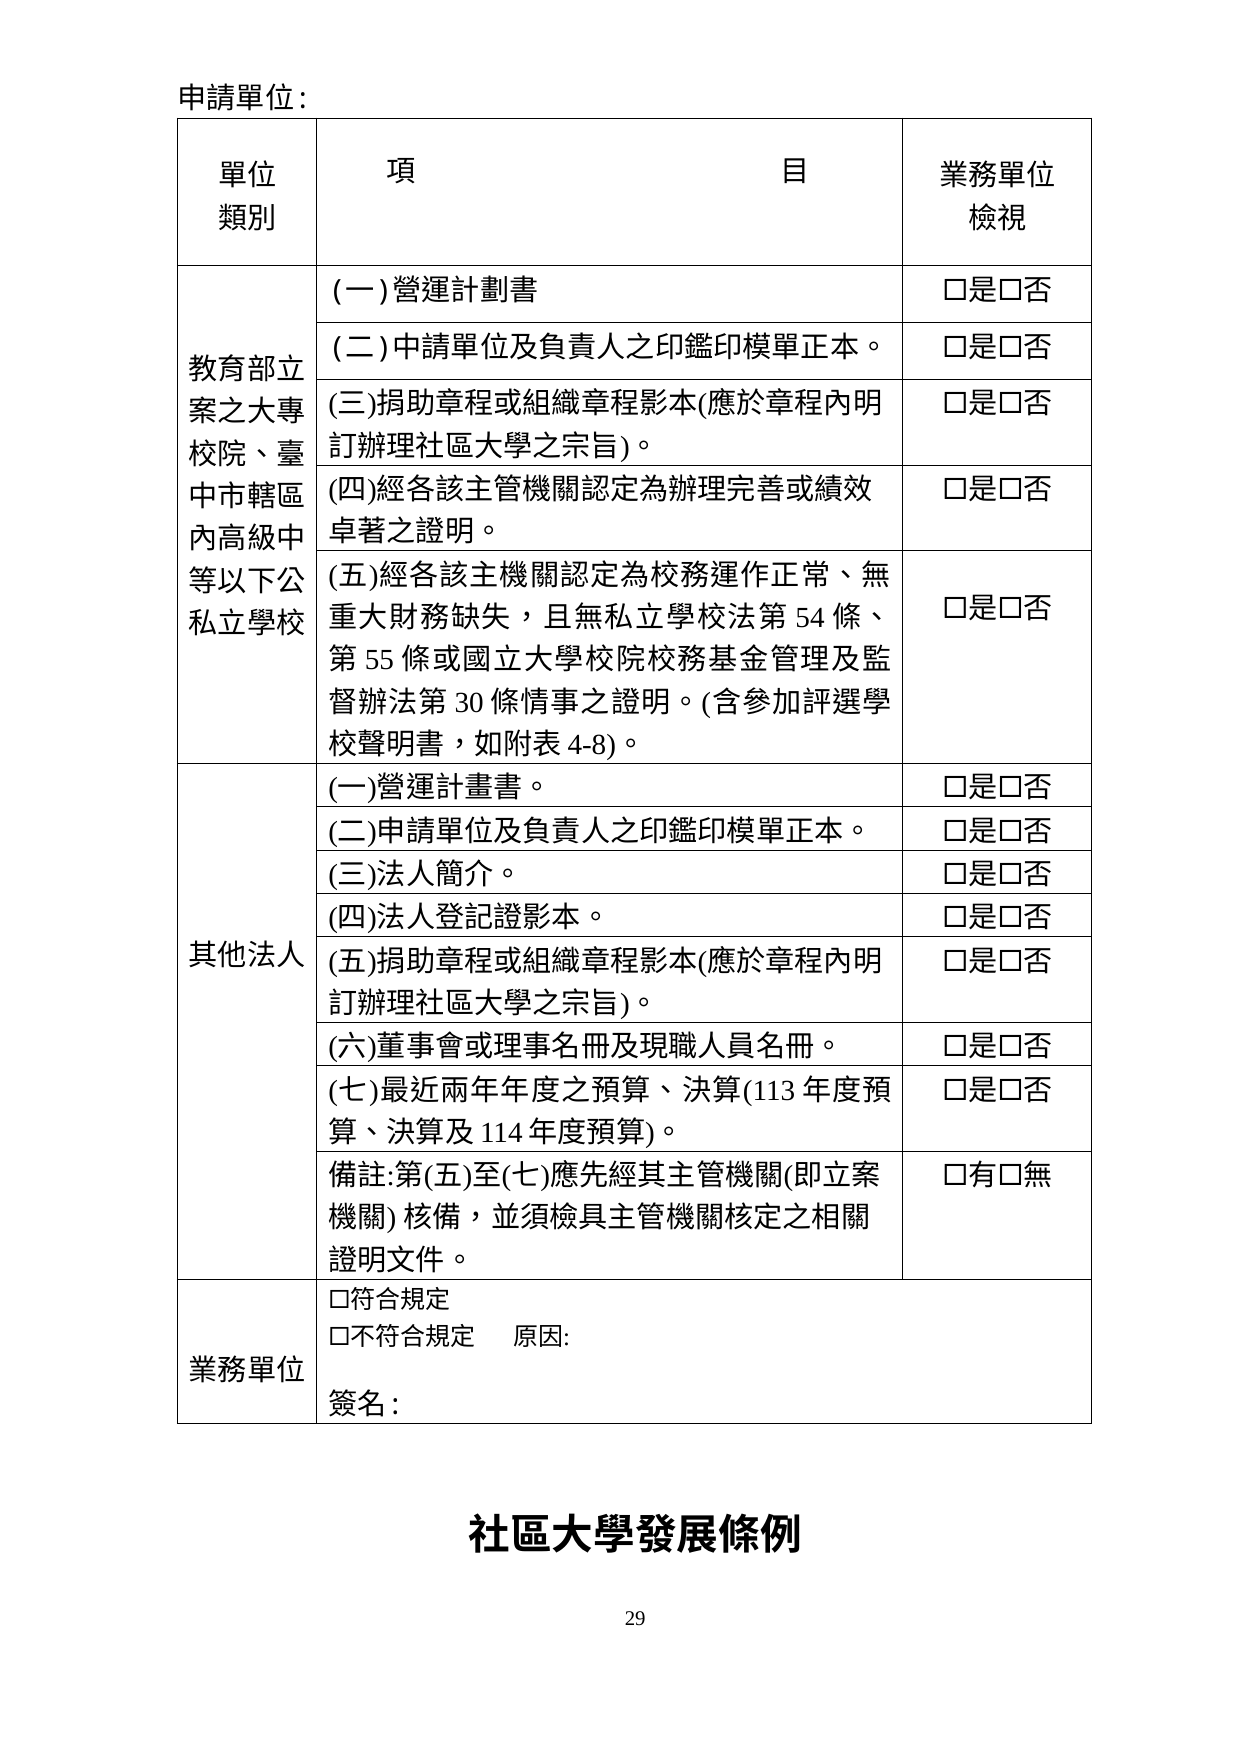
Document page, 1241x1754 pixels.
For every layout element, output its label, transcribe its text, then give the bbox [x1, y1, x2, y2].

table_cell (四)法人登記證影本。 [317, 894, 902, 936]
table_cell (三)法人簡介。 [317, 851, 902, 893]
table_cell (七)最近兩年年度之預算、決算(113年度預算、決算及114年度預算)。 [317, 1066, 902, 1151]
table_cell 是否 [903, 551, 1091, 763]
table_cell 符合規定 不符合規定 原因: 簽名: [317, 1280, 1091, 1423]
table_cell 是否 [903, 937, 1091, 1022]
table_cell 有無 [903, 1152, 1091, 1279]
table_header 業務單位 檢視 [903, 119, 1091, 265]
table_cell 是否 [903, 894, 1091, 936]
table_cell (二)申請單位及負責人之印鑑印模單正本。 [317, 807, 902, 849]
table_cell (三)捐助章程或組織章程影本(應於章程內明訂辦理社區大學之宗旨)。 [317, 380, 902, 465]
table_header 項 目 [317, 119, 902, 265]
table_cell 是否 [903, 266, 1091, 322]
table_cell (一)營運計畫書。 [317, 764, 902, 806]
table_cell 是否 [903, 323, 1091, 379]
table_cell 是否 [903, 851, 1091, 893]
table_cell 是否 [903, 1066, 1091, 1151]
table_cell 是否 [903, 764, 1091, 806]
table_cell 業務單位 [178, 1280, 316, 1423]
table_cell 是否 [903, 380, 1091, 465]
table_cell (五)捐助章程或組織章程影本(應於章程內明訂辦理社區大學之宗旨)。 [317, 937, 902, 1022]
table_cell 教育部立案之大專校院、臺中市轄區內高級中等以下公私立學校 [178, 266, 316, 763]
table_cell 是否 [903, 1023, 1091, 1065]
table_cell (五)經各該主機關認定為校務運作正常、無重大財務缺失，且無私立學校法第54條、第55條或國立大學校院校務基金管理及監督辦法第30條情事之證明。(含參加評選學校聲明書，如附表4-8)。 [317, 551, 902, 763]
table_cell 備註:第(五)至(七)應先經其主管機關(即立案機關) 核備，並須檢具主管機關核定之相關證明文件。 [317, 1152, 902, 1279]
table_cell 是否 [903, 466, 1091, 550]
text 社區大學發展條例 [177, 1501, 1092, 1561]
table_cell 其他法人 [178, 764, 316, 1279]
table_cell 是否 [903, 807, 1091, 849]
table_header 單位 類別 [178, 119, 316, 265]
text 申請單位: [177, 75, 1092, 117]
table_cell (二)中請單位及負責人之印鑑印模單正本。 [317, 323, 902, 379]
table_cell (六)董事會或理事名冊及現職人員名冊。 [317, 1023, 902, 1065]
table_cell (四)經各該主管機關認定為辦理完善或績效卓著之證明。 [317, 466, 902, 550]
table_cell (一)營運計劃書 [317, 266, 902, 322]
